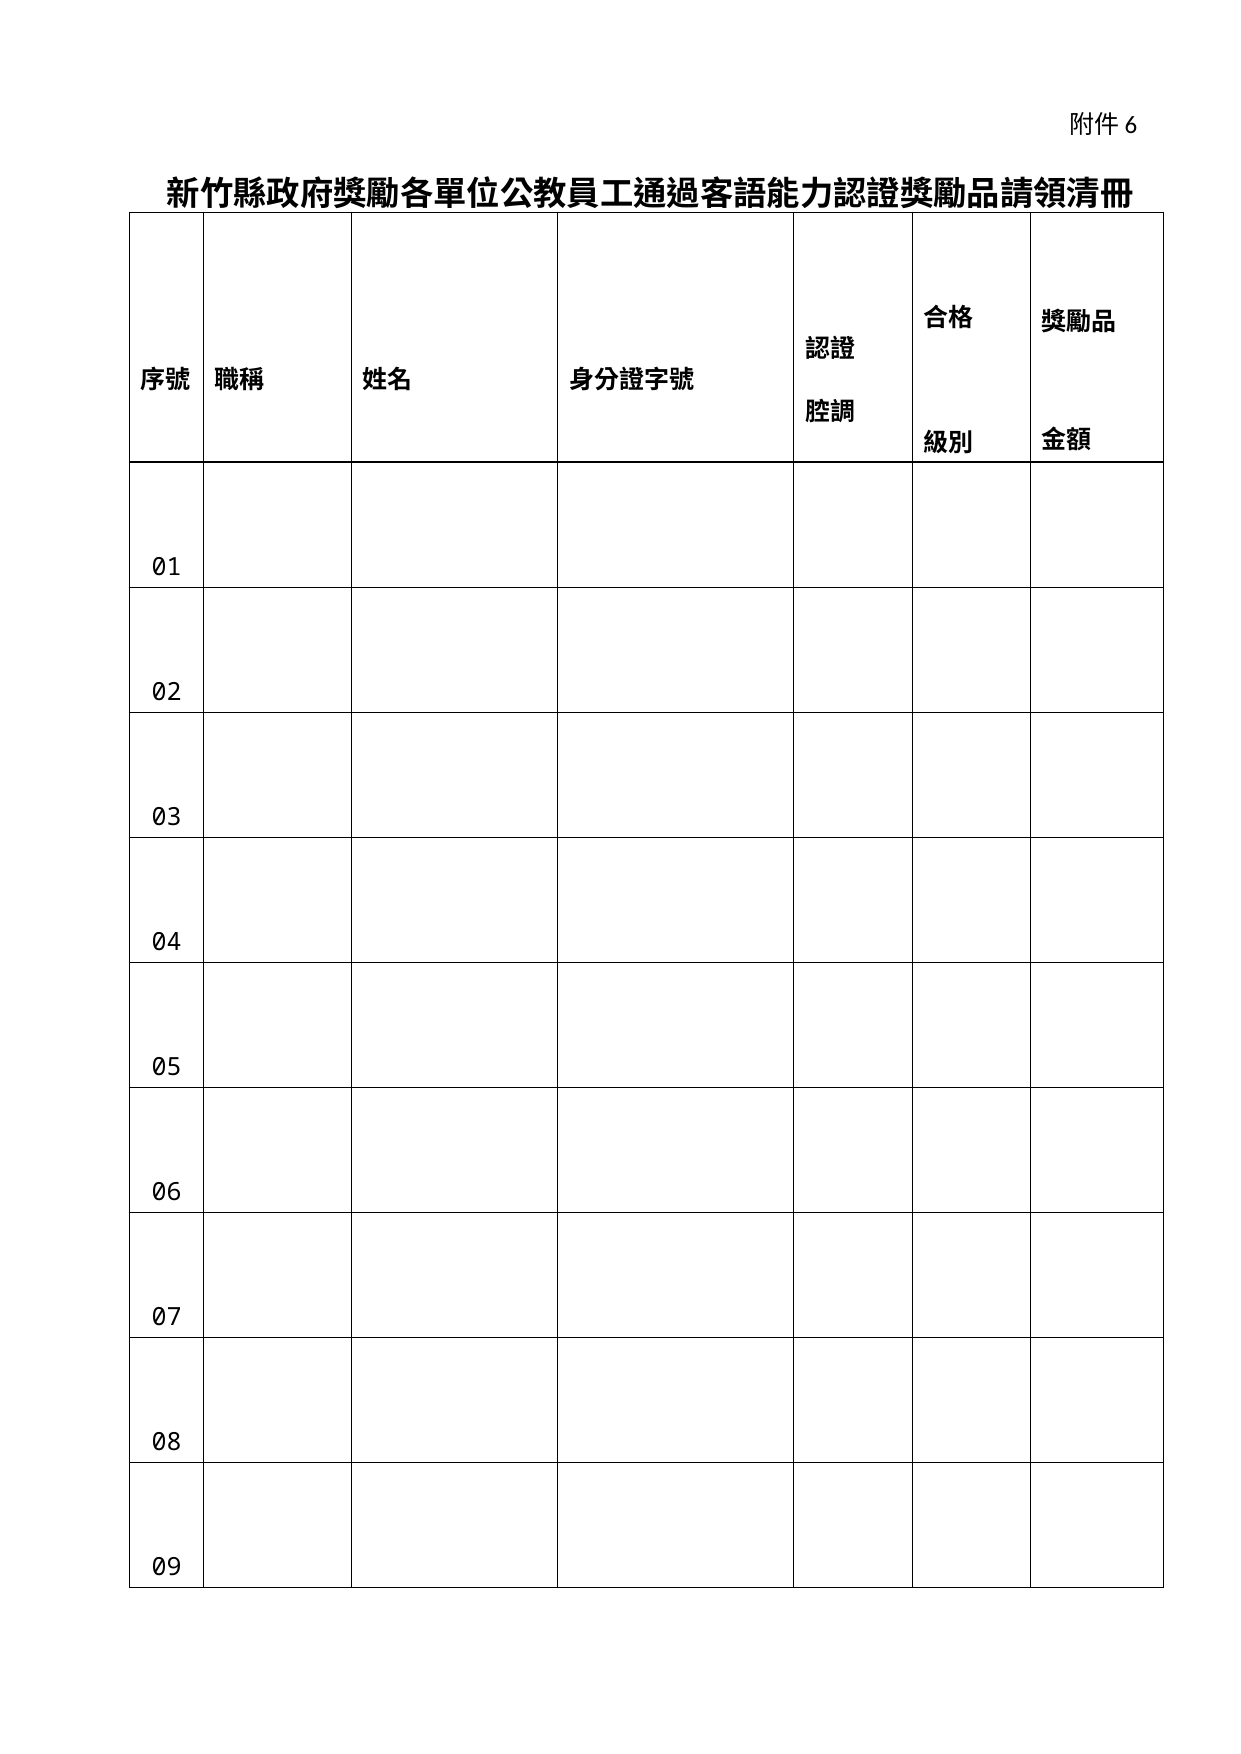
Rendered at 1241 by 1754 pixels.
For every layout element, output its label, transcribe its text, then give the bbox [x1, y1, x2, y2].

table_cell [352, 1088, 557, 1212]
table_cell [1031, 1213, 1163, 1337]
table_cell [352, 463, 557, 587]
table_cell 07 [130, 1213, 203, 1337]
table_cell [913, 1088, 1030, 1212]
text [1055, 97, 1154, 143]
table_cell [352, 588, 557, 712]
table_cell 01 [130, 463, 203, 587]
table_cell [913, 1463, 1030, 1587]
table_cell [913, 963, 1030, 1087]
table_cell [204, 1213, 351, 1337]
table_cell [204, 1338, 351, 1462]
table_cell [1031, 1338, 1163, 1462]
table_cell [1031, 838, 1163, 962]
table_header 合格 級別 [913, 213, 1030, 461]
table_cell [913, 838, 1030, 962]
table_cell 06 [130, 1088, 203, 1212]
table_cell [794, 1338, 912, 1462]
table_cell [352, 1338, 557, 1462]
table_cell 02 [130, 588, 203, 712]
table_cell 04 [130, 838, 203, 962]
table_cell [794, 588, 912, 712]
table_cell 05 [130, 963, 203, 1087]
table_cell 08 [130, 1338, 203, 1462]
table_cell [794, 1463, 912, 1587]
text 新竹縣政府獎勵各單位公教員工通過客語能力認證獎勵品請領清冊 [118, 149, 1181, 212]
table_cell [558, 1088, 793, 1212]
table_cell [204, 463, 351, 587]
table_cell [913, 1213, 1030, 1337]
table_cell [204, 588, 351, 712]
table_cell 09 [130, 1463, 203, 1587]
text 附件6 [1069, 105, 1139, 135]
table_cell [558, 463, 793, 587]
table_cell [558, 1213, 793, 1337]
table_cell [352, 838, 557, 962]
table_cell [558, 963, 793, 1087]
table_cell [794, 713, 912, 837]
table_cell [913, 463, 1030, 587]
table_cell [352, 963, 557, 1087]
table_cell [558, 1338, 793, 1462]
table_cell [204, 713, 351, 837]
table_cell [352, 1463, 557, 1587]
table_cell [204, 1088, 351, 1212]
table_cell [1031, 1463, 1163, 1587]
table_cell [794, 963, 912, 1087]
table_cell [1031, 713, 1163, 837]
table_cell [558, 838, 793, 962]
table_header 身分證字號 [558, 213, 793, 461]
table_cell [204, 1463, 351, 1587]
table_cell [1031, 588, 1163, 712]
table_header 認證 腔調 [794, 213, 912, 461]
table_cell [794, 1088, 912, 1212]
table_cell [913, 588, 1030, 712]
table_cell [794, 463, 912, 587]
table_cell [558, 1463, 793, 1587]
table_cell [1031, 963, 1163, 1087]
table_cell [913, 713, 1030, 837]
table_header 職稱 [204, 213, 351, 461]
table_cell [352, 713, 557, 837]
table_header 序號 [130, 213, 203, 461]
table_cell [558, 588, 793, 712]
table_cell [913, 1338, 1030, 1462]
table_cell [204, 963, 351, 1087]
table_header 獎勵品 金額 [1031, 213, 1163, 461]
table_cell [1031, 463, 1163, 587]
table_cell [352, 1213, 557, 1337]
table_cell [794, 838, 912, 962]
table_cell [1031, 1088, 1163, 1212]
table_cell [558, 713, 793, 837]
table_header 姓名 [352, 213, 557, 461]
table_cell 03 [130, 713, 203, 837]
table_cell [204, 838, 351, 962]
table_cell [794, 1213, 912, 1337]
